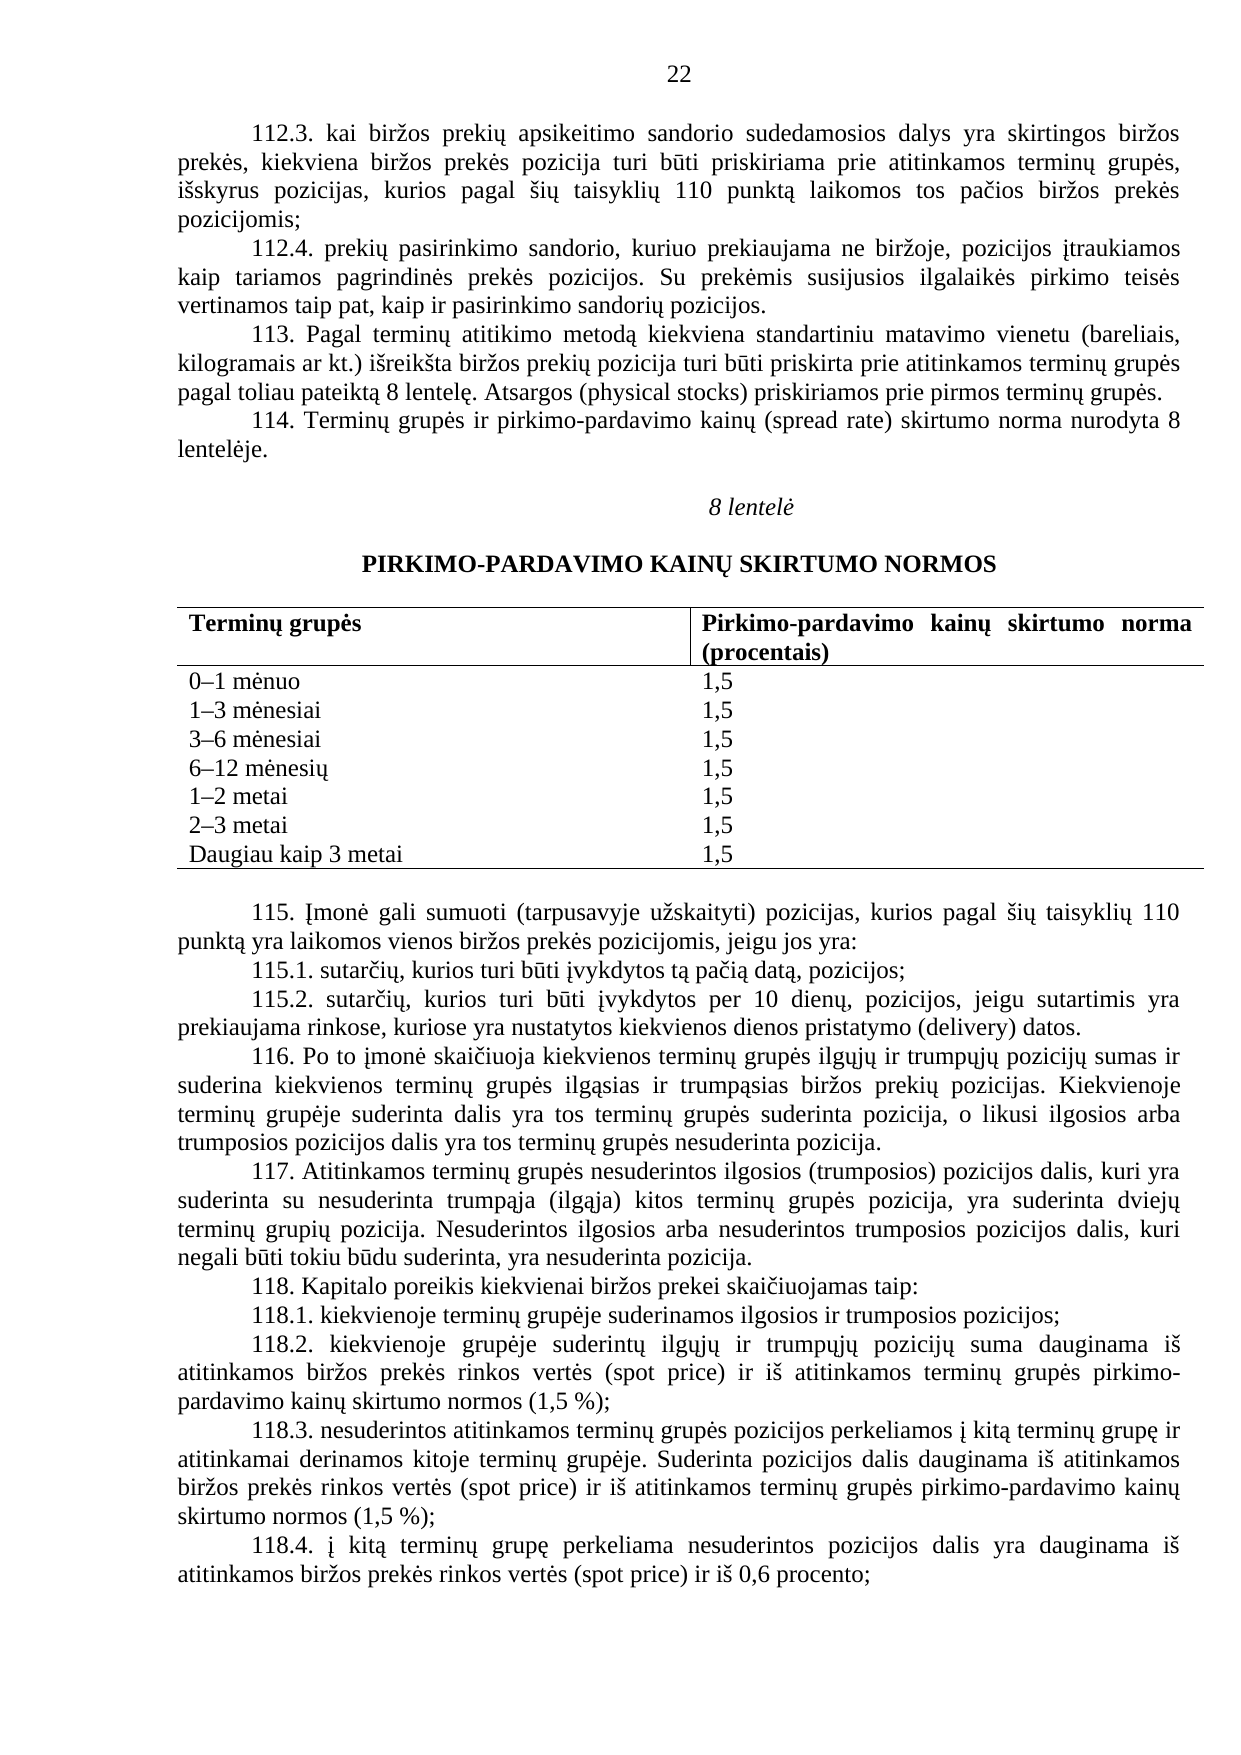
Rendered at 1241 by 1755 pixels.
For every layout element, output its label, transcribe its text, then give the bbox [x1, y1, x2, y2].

table_cell 1,5 [690, 781, 1204, 810]
text 112.4. prekių pasirinkimo sandorio, kuriuo prekiaujama ne biržoje, pozicijos įtraukiamos kaip tariamos pagrindinės prekės pozicijos. Su prekėmis susijusios ilgalaikės pirkimo teisės vertinamos taip pat, kaip ir pasirinkimo sandorių pozicijos. [177, 233, 1181, 319]
text 118.4. į kitą terminų grupę perkeliama nesuderintos pozicijos dalis yra dauginama iš atitinkamos biržos prekės rinkos vertės (spot price) ir iš 0,6 procento; [177, 1530, 1181, 1587]
table_cell 1–3 mėnesiai [177, 695, 690, 724]
table_header Pirkimo-pardavimo kainų skirtumo norma (procentais) [691, 608, 1204, 665]
text 115.1. sutarčių, kurios turi būti įvykdytos tą pačią datą, pozicijos; [177, 955, 1181, 984]
table_cell 1–2 metai [177, 781, 690, 810]
table_cell 1,5 [690, 810, 1204, 839]
table_cell 1,5 [690, 666, 1204, 695]
table_cell Daugiau kaip 3 metai [177, 839, 690, 868]
text 118.2. kiekvienoje grupėje suderintų ilgųjų ir trumpųjų pozicijų suma dauginama iš atitinkamos biržos prekės rinkos vertės (spot price) ir iš atitinkamos terminų grupės pirkimo-pardavimo kainų skirtumo normos (1,5 %); [177, 1329, 1181, 1415]
text 112.3. kai biržos prekių apsikeitimo sandorio sudedamosios dalys yra skirtingos biržos prekės, kiekviena biržos prekės pozicija turi būti priskiriama prie atitinkamos terminų grupės, išskyrus pozicijas, kurios pagal šių taisyklių 110 punktą laikomos tos pačios biržos prekės pozicijomis; [177, 118, 1181, 233]
table_cell 3–6 mėnesiai [177, 724, 690, 753]
table_cell 1,5 [690, 695, 1204, 724]
text 114. Terminų grupės ir pirkimo-pardavimo kainų (spread rate) skirtumo norma nurodyta 8 lentelėje. [177, 406, 1181, 463]
text 118. Kapitalo poreikis kiekvienai biržos prekei skaičiuojamas taip: [177, 1271, 1181, 1300]
table_header Terminų grupės [177, 608, 690, 665]
table_cell 0–1 mėnuo [177, 666, 690, 695]
text 8 lentelė [177, 492, 1181, 521]
text 117. Atitinkamos terminų grupės nesuderintos ilgosios (trumposios) pozicijos dalis, kuri yra suderinta su nesuderinta trumpąja (ilgąja) kitos terminų grupės pozicija, yra suderinta dviejų terminų grupių pozicija. Nesuderintos ilgosios arba nesuderintos trumposios pozicijos dalis, kuri negali būti tokiu būdu suderinta, yra nesuderinta pozicija. [177, 1156, 1181, 1271]
text Pirkimo-pardavimo kainų skirtumo normos [177, 549, 1181, 578]
table_cell 1,5 [690, 753, 1204, 781]
text 116. Po to įmonė skaičiuoja kiekvienos terminų grupės ilgųjų ir trumpųjų pozicijų sumas ir suderina kiekvienos terminų grupės ilgąsias ir trumpąsias biržos prekių pozicijas. Kiekvienoje terminų grupėje suderinta dalis yra tos terminų grupės suderinta pozicija, o likusi ilgosios arba trumposios pozicijos dalis yra tos terminų grupės nesuderinta pozicija. [177, 1041, 1181, 1156]
text 115. Įmonė gali sumuoti (tarpusavyje užskaityti) pozicijas, kurios pagal šių taisyklių 110 punktą yra laikomos vienos biržos prekės pozicijomis, jeigu jos yra: [177, 897, 1181, 955]
table_cell 1,5 [690, 724, 1204, 753]
table_cell 1,5 [690, 839, 1204, 868]
text 113. Pagal terminų atitikimo metodą kiekviena standartiniu matavimo vienetu (bareliais, kilogramais ar kt.) išreikšta biržos prekių pozicija turi būti priskirta prie atitinkamos terminų grupės pagal toliau pateiktą 8 lentelę. Atsargos (physical stocks) priskiriamos prie pirmos terminų grupės. [177, 319, 1181, 406]
text 118.1. kiekvienoje terminų grupėje suderinamos ilgosios ir trumposios pozicijos; [177, 1300, 1181, 1329]
text 115.2. sutarčių, kurios turi būti įvykdytos per 10 dienų, pozicijos, jeigu sutartimis yra prekiaujama rinkose, kuriose yra nustatytos kiekvienos dienos pristatymo (delivery) datos. [177, 984, 1181, 1041]
table_cell 2–3 metai [177, 810, 690, 839]
table_cell 6–12 mėnesių [177, 753, 690, 781]
text 118.3. nesuderintos atitinkamos terminų grupės pozicijos perkeliamos į kitą terminų grupę ir atitinkamai derinamos kitoje terminų grupėje. Suderinta pozicijos dalis dauginama iš atitinkamos biržos prekės rinkos vertės (spot price) ir iš atitinkamos terminų grupės pirkimo-pardavimo kainų skirtumo normos (1,5 %); [177, 1415, 1181, 1530]
